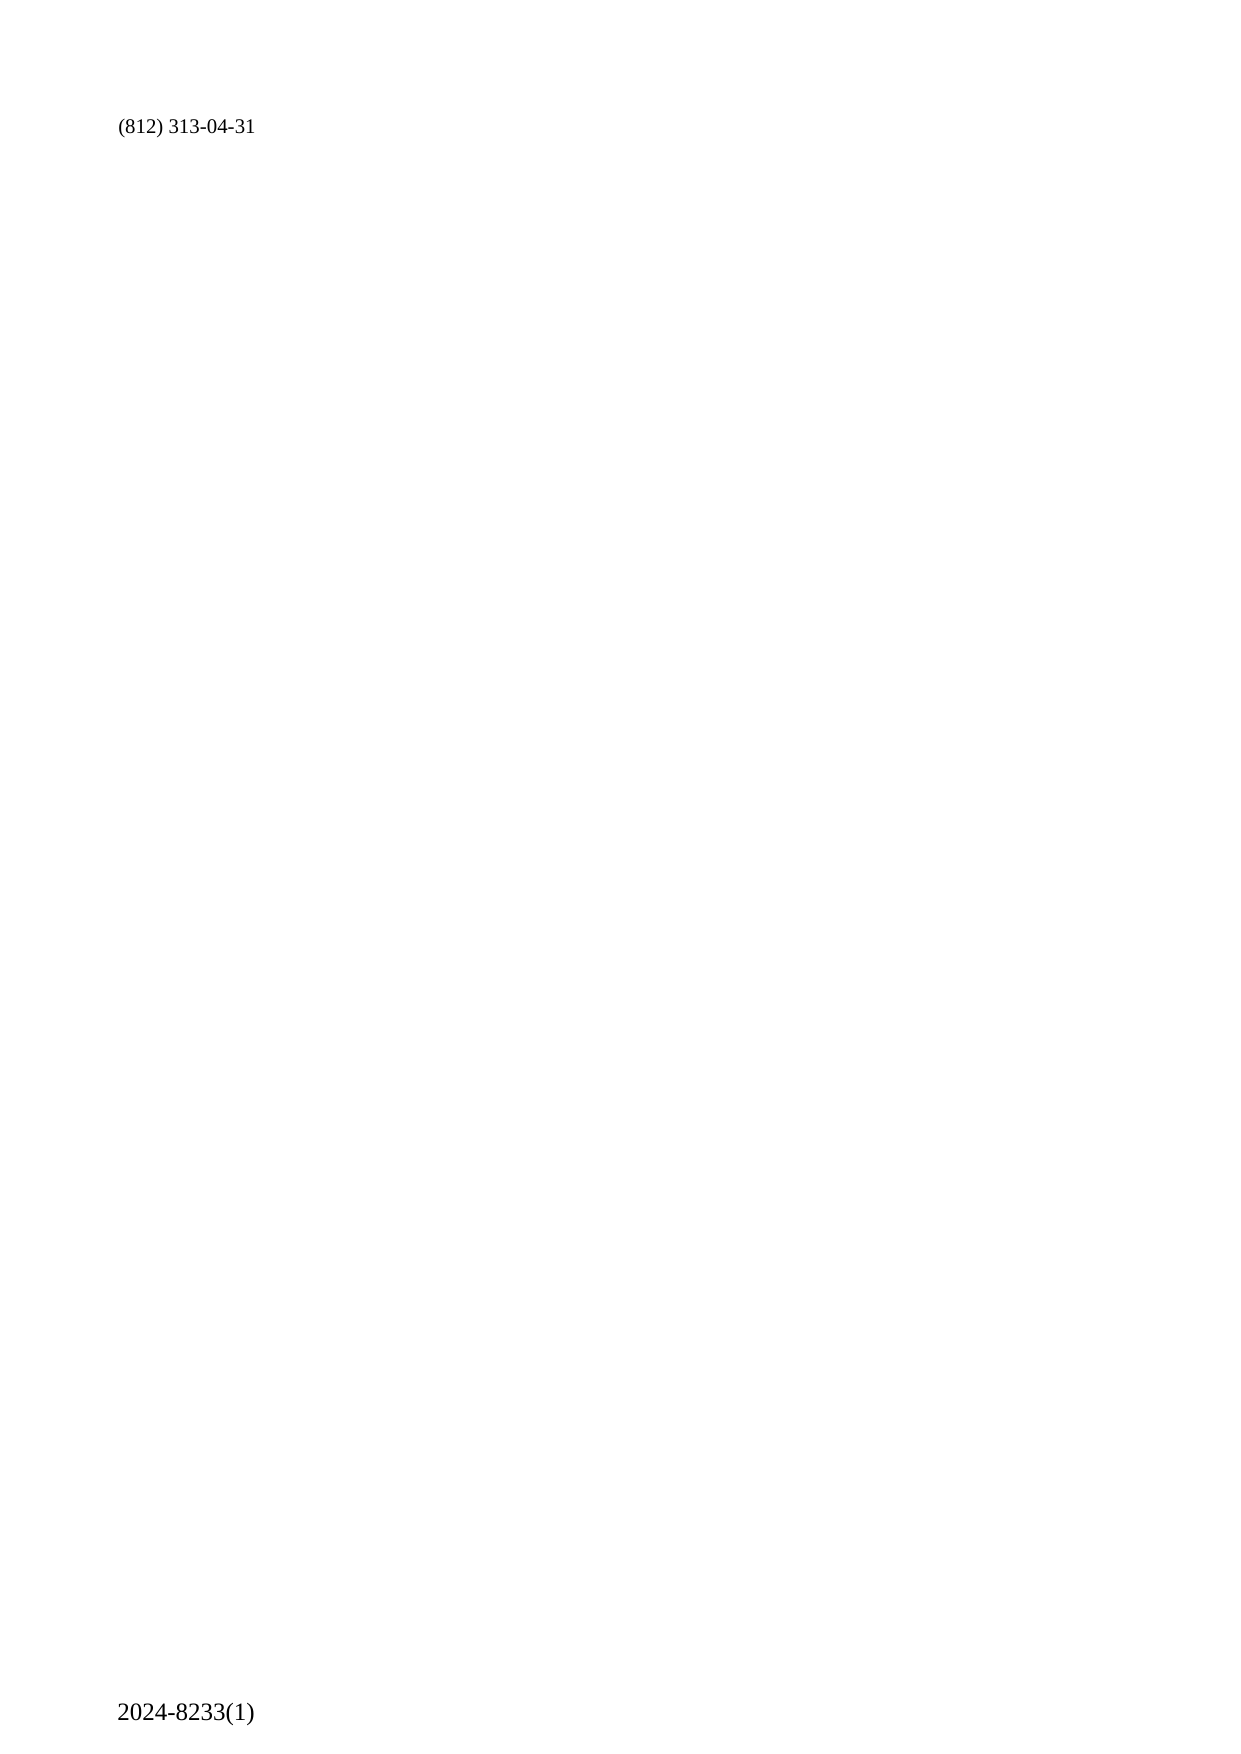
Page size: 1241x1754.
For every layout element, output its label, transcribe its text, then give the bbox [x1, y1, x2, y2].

text (812) 313-04-31 [118, 114, 1122, 138]
